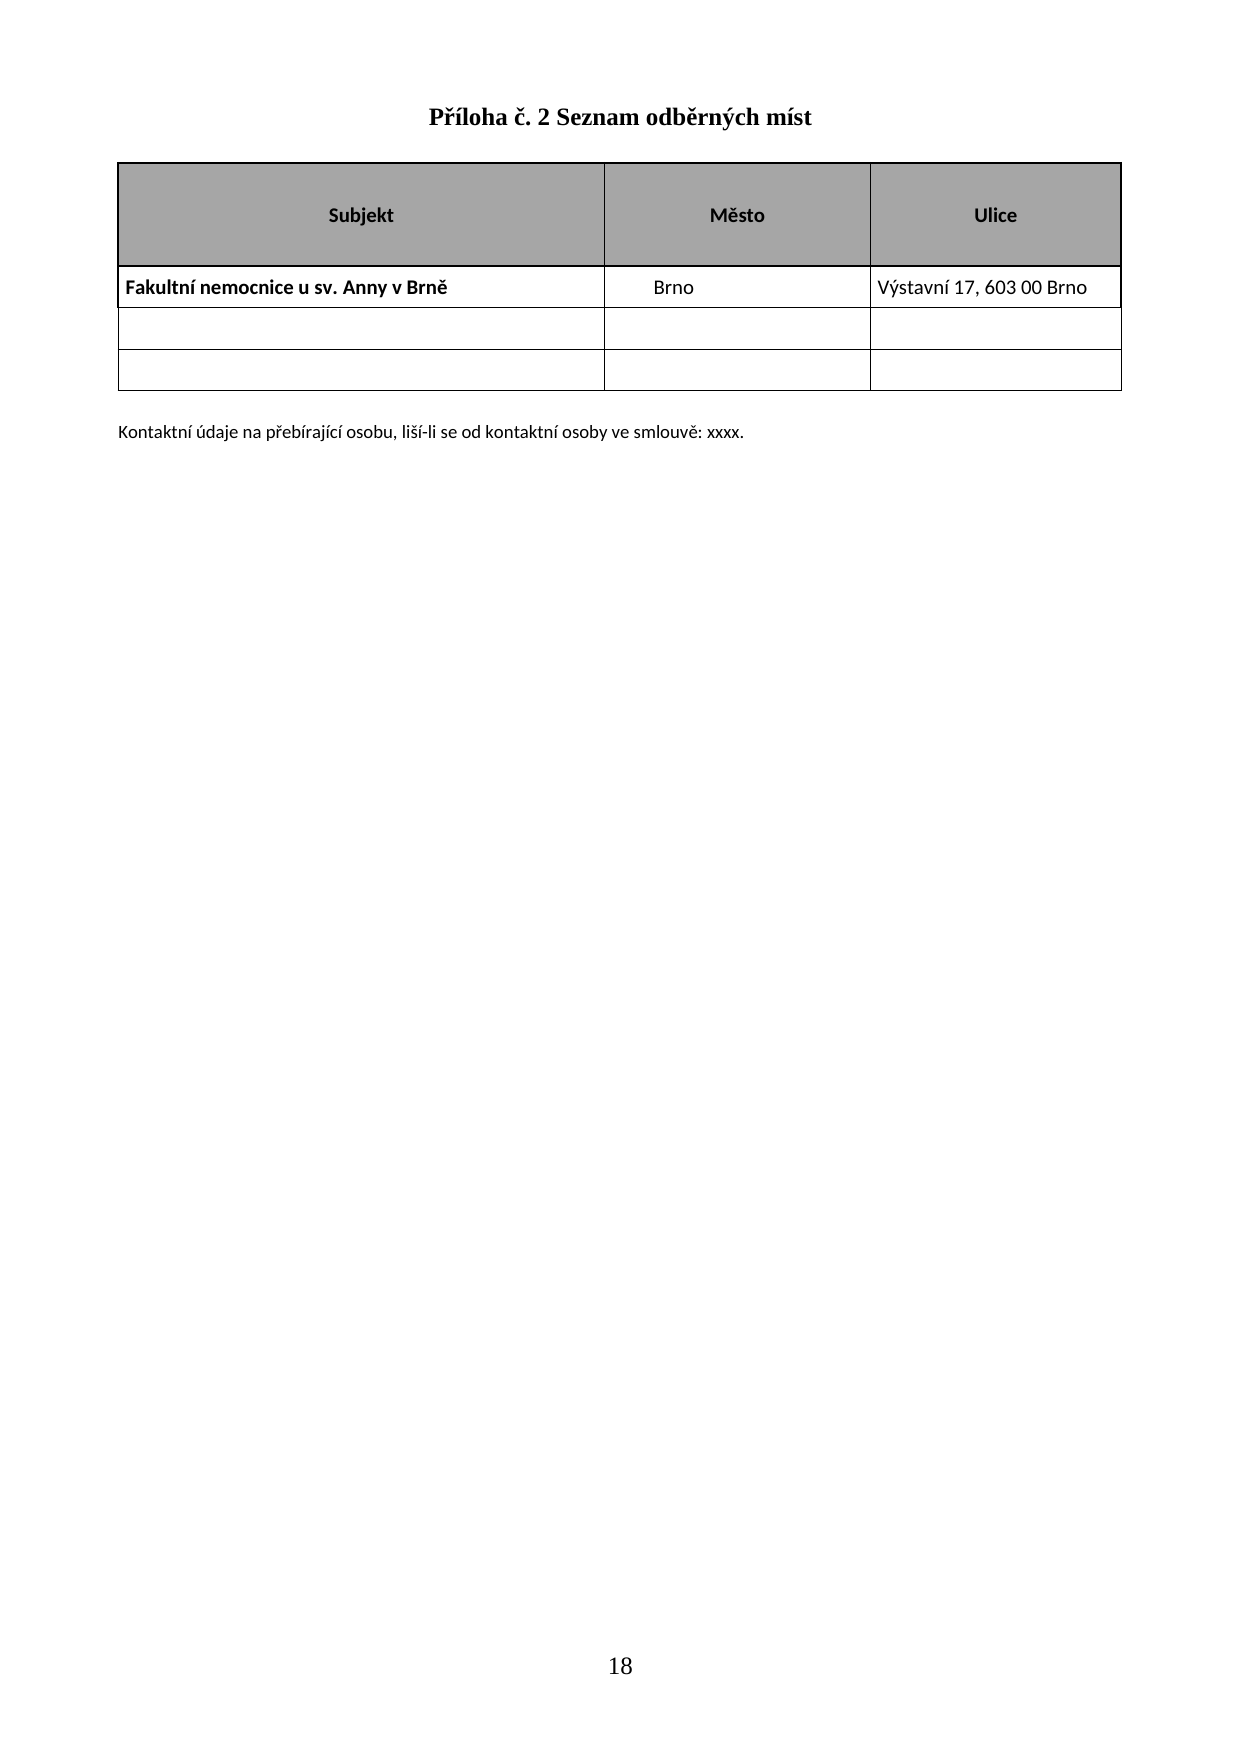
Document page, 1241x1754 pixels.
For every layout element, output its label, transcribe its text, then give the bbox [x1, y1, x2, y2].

table_cell [605, 350, 870, 390]
table_cell Brno [605, 267, 870, 307]
table_cell [119, 308, 604, 348]
table_cell Fakultní nemocnice u sv. Anny v Brně [119, 267, 604, 307]
text Kontaktní údaje na přebírající osobu, liší-li se od kontaktní osoby ve smlouvě: xxxx. [118, 420, 1122, 443]
table_cell [605, 308, 870, 348]
table_cell Výstavní 17, 603 00 Brno [871, 267, 1120, 307]
table_header Ulice [871, 164, 1120, 265]
table_cell [119, 350, 604, 390]
table_header Město [605, 164, 870, 265]
table_cell [871, 350, 1121, 390]
table_cell [871, 308, 1121, 348]
table_header Subjekt [119, 164, 604, 265]
text Příloha č. 2 Seznam odběrných míst [118, 102, 1122, 131]
